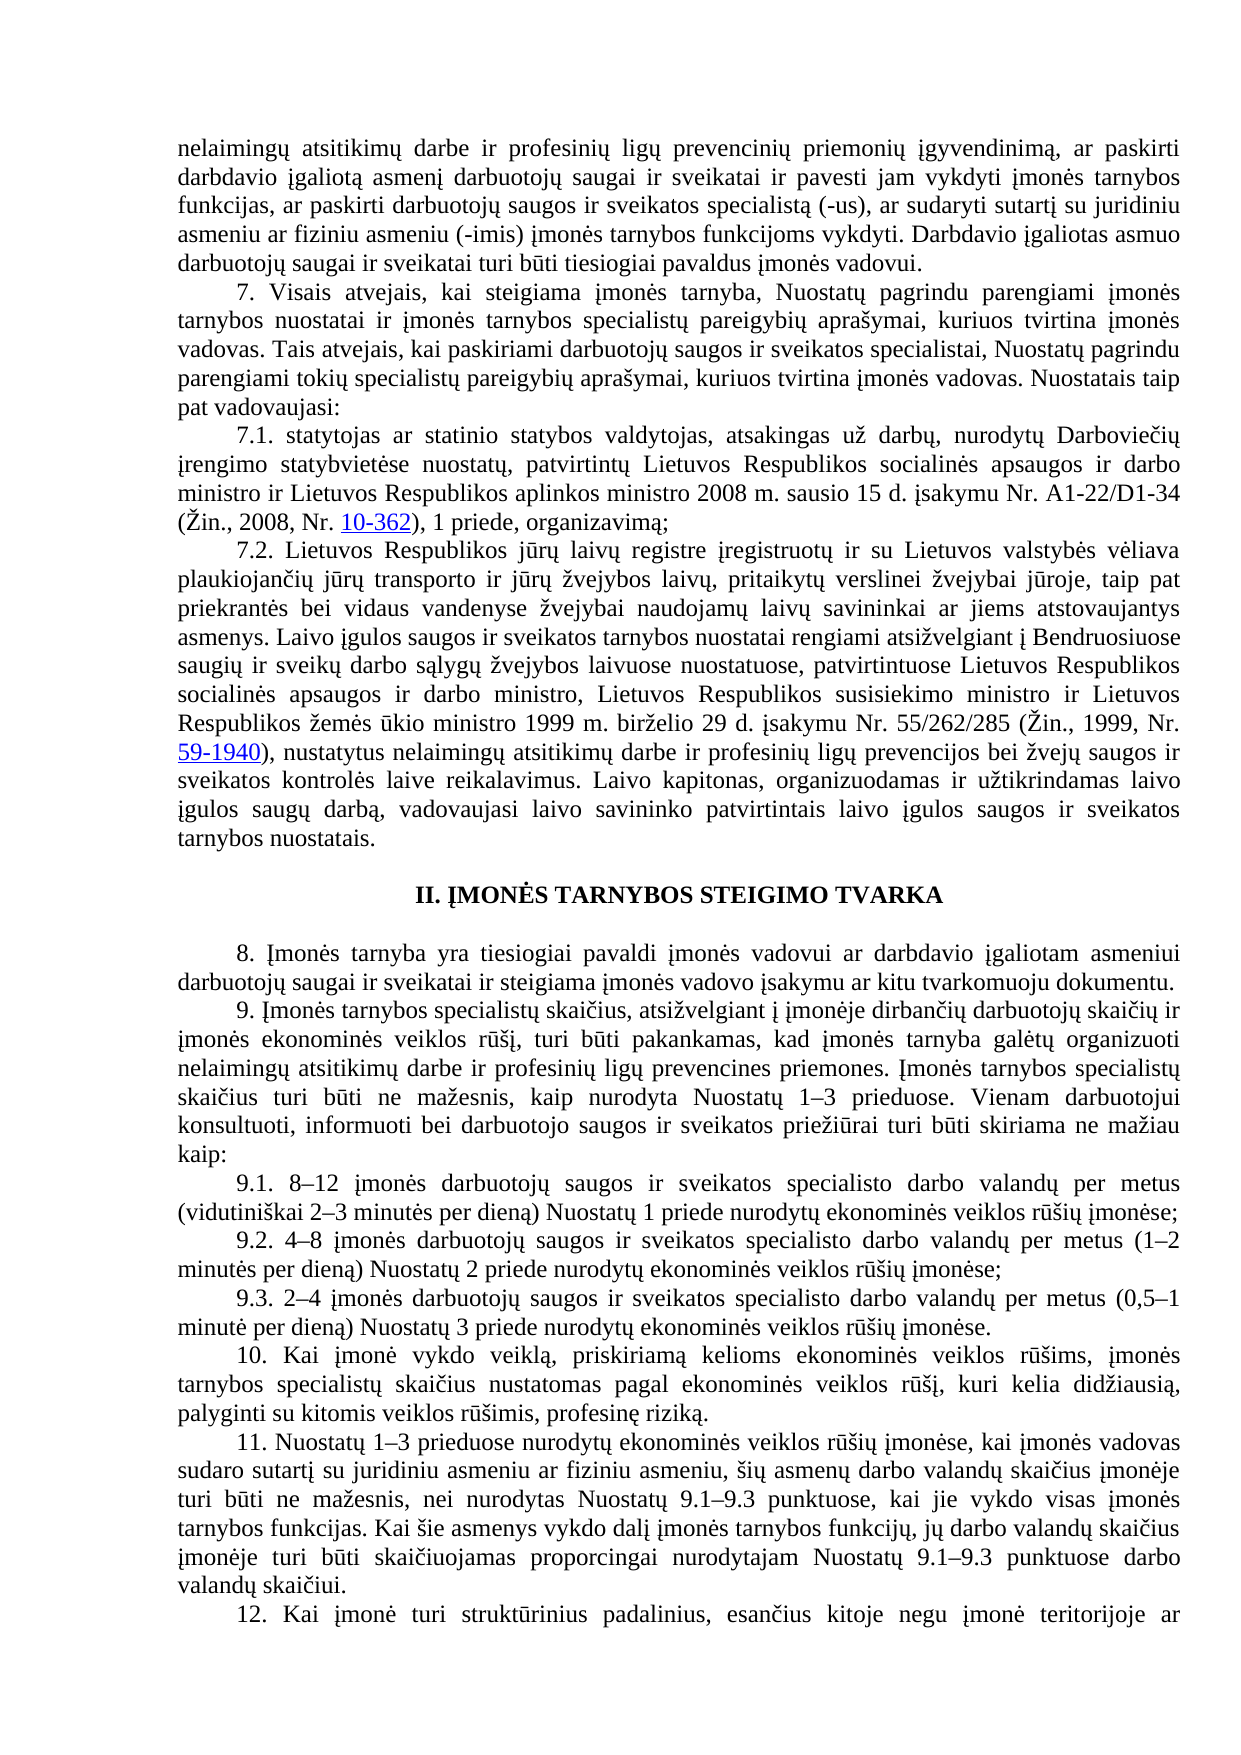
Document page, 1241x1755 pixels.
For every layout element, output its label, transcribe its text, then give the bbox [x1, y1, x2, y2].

text 9.3. 2–4 įmonės darbuotojų saugos ir sveikatos specialisto darbo valandų per metus (0,5–1 minutė per dieną) Nuostatų 3 priede nurodytų ekonominės veiklos rūšių įmonėse. [177, 1283, 1181, 1340]
text 9. Įmonės tarnybos specialistų skaičius, atsižvelgiant į įmonėje dirbančių darbuotojų skaičių ir įmonės ekonominės veiklos rūšį, turi būti pakankamas, kad įmonės tarnyba galėtų organizuoti nelaimingų atsitikimų darbe ir profesinių ligų prevencines priemones. Įmonės tarnybos specialistų skaičius turi būti ne mažesnis, kaip nurodyta Nuostatų 1–3 prieduose. Vienam darbuotojui konsultuoti, informuoti bei darbuotojo saugos ir sveikatos priežiūrai turi būti skiriama ne mažiau kaip: [177, 995, 1181, 1168]
text II. ĮMONĖS TARNYBOS STEIGIMO TVARKA [177, 880, 1181, 909]
text 12. Kai įmonė turi struktūrinius padalinius, esančius kitoje negu įmonė teritorijoje ar [177, 1599, 1181, 1628]
text nelaimingų atsitikimų darbe ir profesinių ligų prevencinių priemonių įgyvendinimą, ar paskirti darbdavio įgaliotą asmenį darbuotojų saugai ir sveikatai ir pavesti jam vykdyti įmonės tarnybos funkcijas, ar paskirti darbuotojų saugos ir sveikatos specialistą (-us), ar sudaryti sutartį su juridiniu asmeniu ar fiziniu asmeniu (-imis) įmonės tarnybos funkcijoms vykdyti. Darbdavio įgaliotas asmuo darbuotojų saugai ir sveikatai turi būti tiesiogiai pavaldus įmonės vadovui. [177, 133, 1181, 277]
text 7.2. Lietuvos Respublikos jūrų laivų registre įregistruotų ir su Lietuvos valstybės vėliava plaukiojančių jūrų transporto ir jūrų žvejybos laivų, pritaikytų verslinei žvejybai jūroje, taip pat priekrantės bei vidaus vandenyse žvejybai naudojamų laivų savininkai ar jiems atstovaujantys asmenys. Laivo įgulos saugos ir sveikatos tarnybos nuostatai rengiami atsižvelgiant į Bendruosiuose saugių ir sveikų darbo sąlygų žvejybos laivuose nuostatuose, patvirtintuose Lietuvos Respublikos socialinės apsaugos ir darbo ministro, Lietuvos Respublikos susisiekimo ministro ir Lietuvos Respublikos žemės ūkio ministro 1999 m. birželio 29 d. įsakymu Nr. 55/262/285 (Žin., 1999, Nr. 59-1940), nustatytus nelaimingų atsitikimų darbe ir profesinių ligų prevencijos bei žvejų saugos ir sveikatos kontrolės laive reikalavimus. Laivo kapitonas, organizuodamas ir užtikrindamas laivo įgulos saugų darbą, vadovaujasi laivo savininko patvirtintais laivo įgulos saugos ir sveikatos tarnybos nuostatais. [177, 535, 1181, 852]
text 8. Įmonės tarnyba yra tiesiogiai pavaldi įmonės vadovui ar darbdavio įgaliotam asmeniui darbuotojų saugai ir sveikatai ir steigiama įmonės vadovo įsakymu ar kitu tvarkomuoju dokumentu. [177, 938, 1181, 995]
text 7. Visais atvejais, kai steigiama įmonės tarnyba, Nuostatų pagrindu parengiami įmonės tarnybos nuostatai ir įmonės tarnybos specialistų pareigybių aprašymai, kuriuos tvirtina įmonės vadovas. Tais atvejais, kai paskiriami darbuotojų saugos ir sveikatos specialistai, Nuostatų pagrindu parengiami tokių specialistų pareigybių aprašymai, kuriuos tvirtina įmonės vadovas. Nuostatais taip pat vadovaujasi: [177, 277, 1181, 420]
text 9.2. 4–8 įmonės darbuotojų saugos ir sveikatos specialisto darbo valandų per metus (1–2 minutės per dieną) Nuostatų 2 priede nurodytų ekonominės veiklos rūšių įmonėse; [177, 1225, 1181, 1283]
text 9.1. 8–12 įmonės darbuotojų saugos ir sveikatos specialisto darbo valandų per metus (vidutiniškai 2–3 minutės per dieną) Nuostatų 1 priede nurodytų ekonominės veiklos rūšių įmonėse; [177, 1168, 1181, 1225]
text 7.1. statytojas ar statinio statybos valdytojas, atsakingas už darbų, nurodytų Darboviečių įrengimo statybvietėse nuostatų, patvirtintų Lietuvos Respublikos socialinės apsaugos ir darbo ministro ir Lietuvos Respublikos aplinkos ministro 2008 m. sausio 15 d. įsakymu Nr. A1-22/D1-34 (Žin., 2008, Nr. 10-362), 1 priede, organizavimą; [177, 420, 1181, 535]
text 11. Nuostatų 1–3 prieduose nurodytų ekonominės veiklos rūšių įmonėse, kai įmonės vadovas sudaro sutartį su juridiniu asmeniu ar fiziniu asmeniu, šių asmenų darbo valandų skaičius įmonėje turi būti ne mažesnis, nei nurodytas Nuostatų 9.1–9.3 punktuose, kai jie vykdo visas įmonės tarnybos funkcijas. Kai šie asmenys vykdo dalį įmonės tarnybos funkcijų, jų darbo valandų skaičius įmonėje turi būti skaičiuojamas proporcingai nurodytajam Nuostatų 9.1–9.3 punktuose darbo valandų skaičiui. [177, 1427, 1181, 1599]
text 10. Kai įmonė vykdo veiklą, priskiriamą kelioms ekonominės veiklos rūšims, įmonės tarnybos specialistų skaičius nustatomas pagal ekonominės veiklos rūšį, kuri kelia didžiausią, palyginti su kitomis veiklos rūšimis, profesinę riziką. [177, 1340, 1181, 1427]
